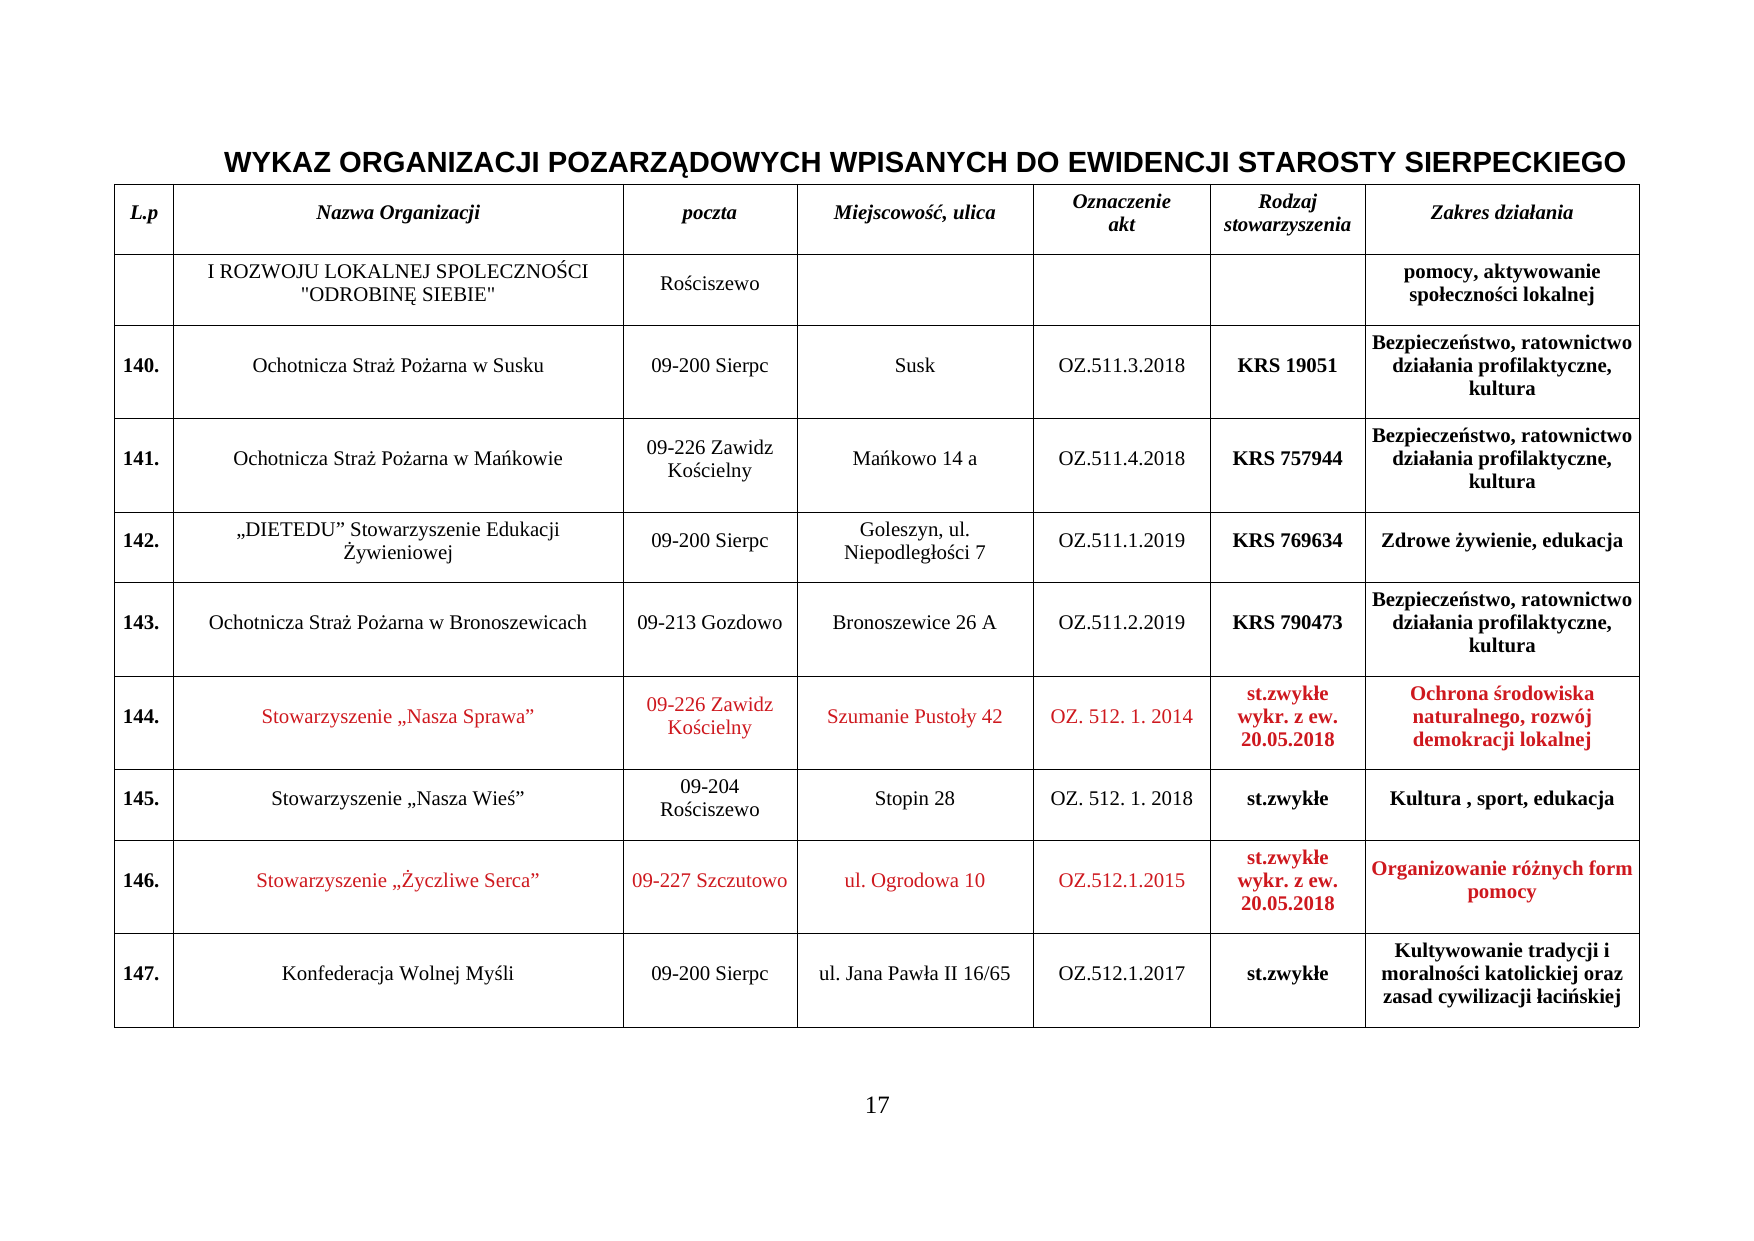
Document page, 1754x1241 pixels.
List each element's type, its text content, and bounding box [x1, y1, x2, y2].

table_cell Zdrowe żywienie, edukacja [1366, 513, 1639, 582]
table_cell Ochotnicza Straż Pożarna w Mańkowie [174, 419, 623, 512]
table_cell Bronoszewice 26 A [798, 583, 1033, 676]
table_cell st.zwykłe [1211, 934, 1365, 1027]
table_header Rodzaj stowarzyszenia [1211, 185, 1365, 254]
table_cell OZ.511.1.2019 [1034, 513, 1210, 582]
table_cell st.zwykłe [1211, 770, 1365, 839]
table_cell OZ.511.2.2019 [1034, 583, 1210, 676]
table_header L.p [115, 185, 173, 254]
table_cell 09-200 Sierpc [624, 934, 797, 1027]
table_cell OZ.511.4.2018 [1034, 419, 1210, 512]
table_cell [115, 934, 173, 1027]
table_cell [115, 326, 173, 418]
table_cell 09-200 Sierpc [624, 513, 797, 582]
table_cell OZ.511.3.2018 [1034, 326, 1210, 418]
table_cell Konfederacja Wolnej Myśli [174, 934, 623, 1027]
table_cell 09-204 Rościszewo [624, 770, 797, 839]
table_cell [115, 255, 173, 324]
table_cell „DIETEDU” Stowarzyszenie Edukacji Żywieniowej [174, 513, 623, 582]
table_cell [115, 583, 173, 676]
table_cell [115, 677, 173, 769]
table_cell Kultywowanie tradycji i moralności katolickiej oraz zasad cywilizacji łacińskiej [1366, 934, 1639, 1027]
table_cell Stowarzyszenie „Nasza Sprawa” [174, 677, 623, 769]
table_cell Susk [798, 326, 1033, 418]
table_header Nazwa Organizacji [174, 185, 623, 254]
table_cell pomocy, aktywowanie społeczności lokalnej [1366, 255, 1639, 324]
table_cell Szumanie Pustoły 42 [798, 677, 1033, 769]
table_cell [115, 419, 173, 512]
table_cell [798, 255, 1033, 324]
table_cell OZ. 512. 1. 2018 [1034, 770, 1210, 839]
table_header Zakres działania [1366, 185, 1639, 254]
table_cell Stopin 28 [798, 770, 1033, 839]
table_cell Kultura , sport, edukacja [1366, 770, 1639, 839]
table_header Oznaczenie akt [1034, 185, 1210, 254]
table_cell Ochotnicza Straż Pożarna w Bronoszewicach [174, 583, 623, 676]
table_cell [115, 841, 173, 933]
table_header poczta [624, 185, 797, 254]
table_cell KRS 790473 [1211, 583, 1365, 676]
table_cell 09-227 Szczutowo [624, 841, 797, 933]
table_cell OZ. 512. 1. 2014 [1034, 677, 1210, 769]
table_cell OZ.512.1.2015 [1034, 841, 1210, 933]
table_cell 09-200 Sierpc [624, 326, 797, 418]
table_cell 09-226 Zawidz Kościelny [624, 419, 797, 512]
table_cell KRS 757944 [1211, 419, 1365, 512]
table_cell 09-213 Gozdowo [624, 583, 797, 676]
table_cell I ROZWOJU LOKALNEJ SPOLECZNOŚCI "ODROBINĘ SIEBIE" [174, 255, 623, 324]
table_cell [1034, 255, 1210, 324]
table_cell KRS 19051 [1211, 326, 1365, 418]
table_cell st.zwykłe wykr. z ew. 20.05.2018 [1211, 841, 1365, 933]
table_cell Rościszewo [624, 255, 797, 324]
table_header Miejscowość, ulica [798, 185, 1033, 254]
table_cell Organizowanie różnych form pomocy [1366, 841, 1639, 933]
table_cell Ochotnicza Straż Pożarna w Susku [174, 326, 623, 418]
table_cell Ochrona środowiska naturalnego, rozwój demokracji lokalnej [1366, 677, 1639, 769]
table_cell Bezpieczeństwo, ratownictwo działania profilaktyczne, kultura [1366, 419, 1639, 512]
table_cell Stowarzyszenie „Życzliwe Serca” [174, 841, 623, 933]
table_cell OZ.512.1.2017 [1034, 934, 1210, 1027]
table_cell ul. Jana Pawła II 16/65 [798, 934, 1033, 1027]
table_cell KRS 769634 [1211, 513, 1365, 582]
table_cell st.zwykłe wykr. z ew. 20.05.2018 [1211, 677, 1365, 769]
table_cell Bezpieczeństwo, ratownictwo działania profilaktyczne, kultura [1366, 326, 1639, 418]
table_cell 09-226 Zawidz Kościelny [624, 677, 797, 769]
table_cell [115, 770, 173, 839]
table_cell Goleszyn, ul. Niepodległości 7 [798, 513, 1033, 582]
table_cell [115, 513, 173, 582]
table_cell Mańkowo 14 a [798, 419, 1033, 512]
table_cell ul. Ogrodowa 10 [798, 841, 1033, 933]
table_cell Stowarzyszenie „Nasza Wieś” [174, 770, 623, 839]
table_cell Bezpieczeństwo, ratownictwo działania profilaktyczne, kultura [1366, 583, 1639, 676]
table_cell [1211, 255, 1365, 324]
